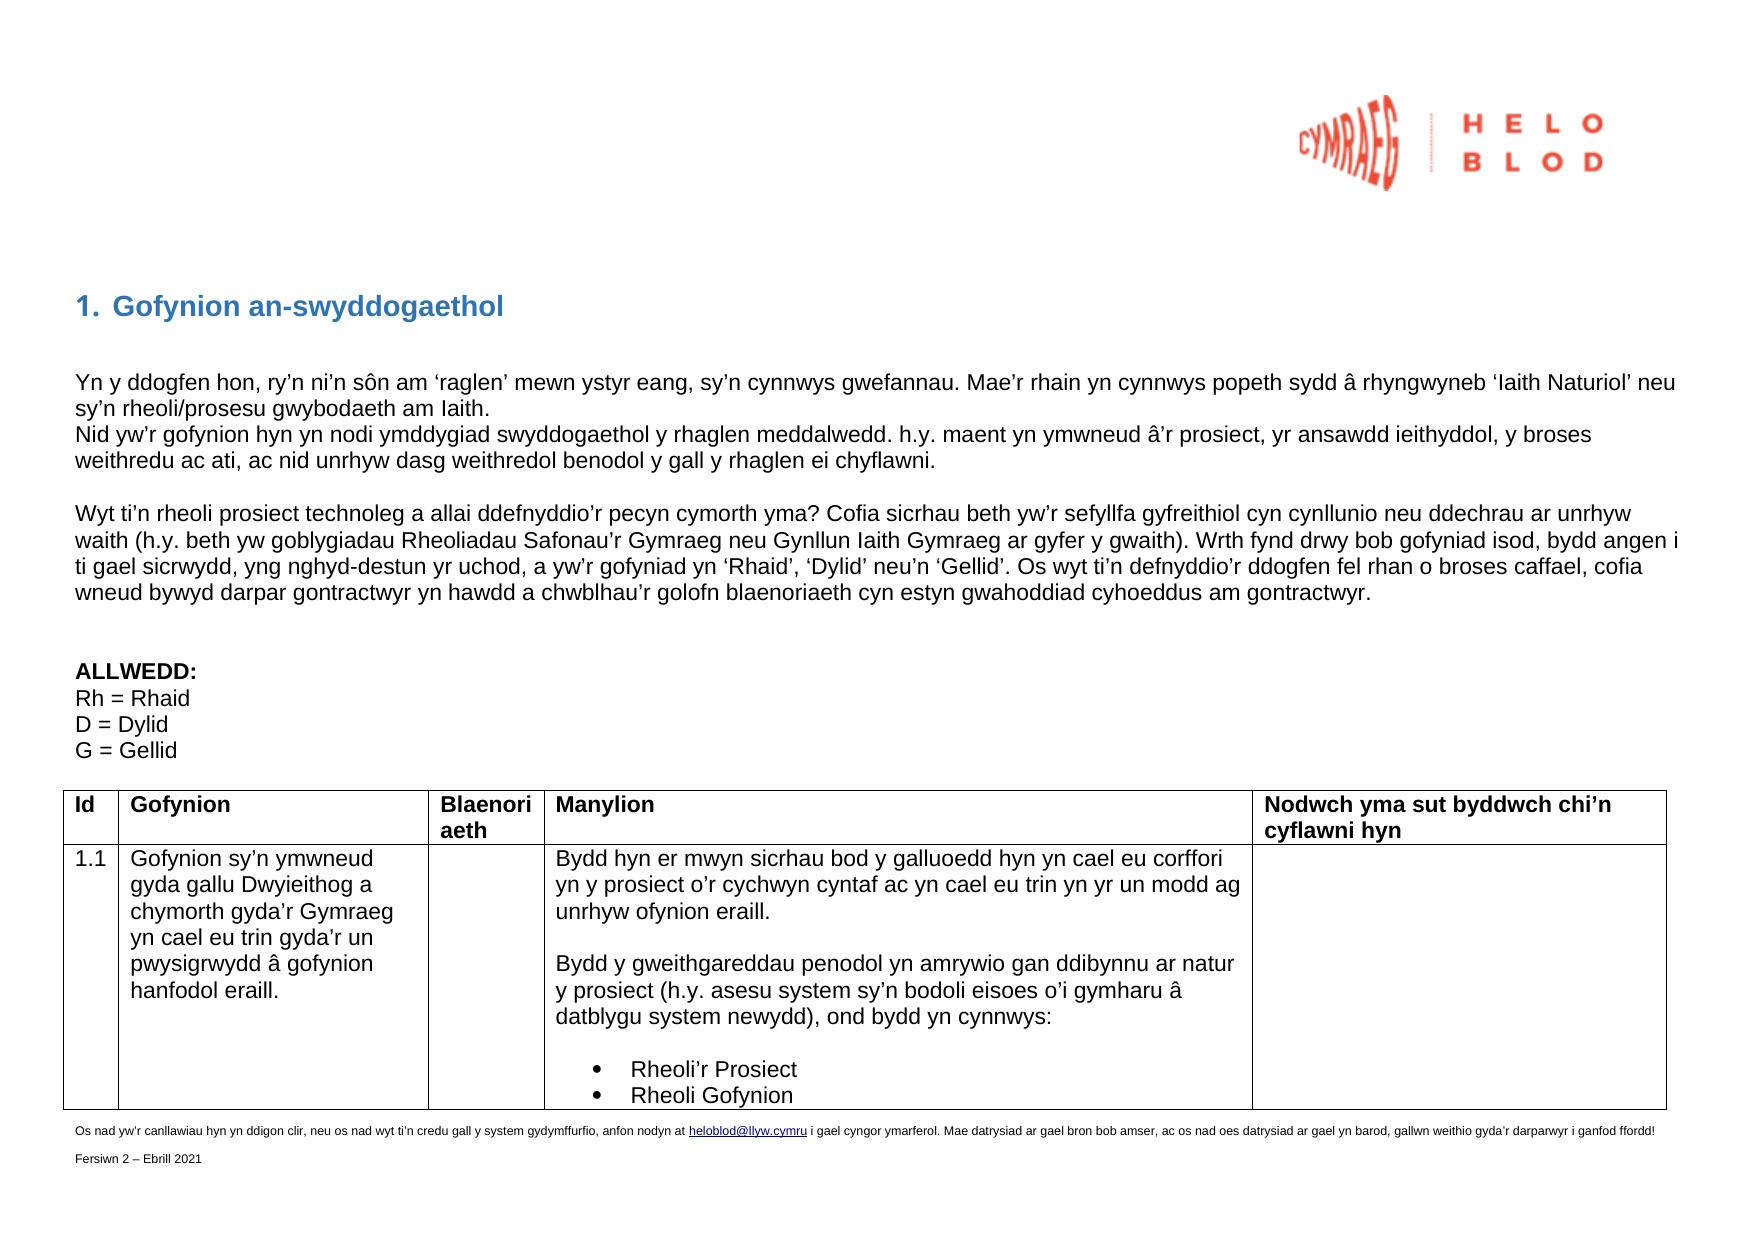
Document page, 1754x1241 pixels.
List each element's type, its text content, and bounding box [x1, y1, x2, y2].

table_header Nodwch yma sut byddwch chi’n cyflawni hyn [1253, 791, 1666, 844]
table_header Id [64, 791, 118, 844]
table_cell [1253, 845, 1666, 1108]
table_cell [429, 845, 544, 1108]
table_cell Gofynion sy’n ymwneud gyda gallu Dwyieithog a chymorth gyda’r Gymraeg yn cael eu trin gyda’r un pwysigrwydd â gofynion hanfodol eraill. [119, 845, 428, 1108]
text ALLWEDD: [75, 658, 1679, 685]
text Nid yw’r gofynion hyn yn nodi ymddygiad swyddogaethol y rhaglen meddalwedd. h.y. maent yn ymwneud â’r prosiect, yr ansawdd ieithyddol, y broses weithredu ac ati, ac nid unrhyw dasg weithredol benodol y gall y rhaglen ei chyflawni. [75, 421, 1679, 474]
text G = Gellid [75, 737, 1679, 764]
table_cell 1.1 [64, 845, 118, 1108]
text Yn y ddogfen hon, ry’n ni’n sôn am ‘raglen’ mewn ystyr eang, sy’n cynnwys gwefannau. Mae’r rhain yn cynnwys popeth sydd â rhyngwyneb ‘Iaith Naturiol’ neu sy’n rheoli/prosesu gwybodaeth am Iaith. [75, 368, 1679, 421]
text D = Dylid [75, 711, 1679, 737]
table_header Gofynion [119, 791, 428, 844]
text Rh = Rhaid [75, 685, 1679, 711]
text Wyt ti’n rheoli prosiect technoleg a allai ddefnyddio’r pecyn cymorth yma? Cofia sicrhau beth yw’r sefyllfa gyfreithiol cyn cynllunio neu ddechrau ar unrhyw waith (h.y. beth yw goblygiadau Rheoliadau Safonau’r Gymraeg neu Gynllun Iaith Gymraeg ar gyfer y gwaith). Wrth fynd drwy bob gofyniad isod, bydd angen i ti gael sicrwydd, yng nghyd-destun yr uchod, a yw’r gofyniad yn ‘Rhaid’, ‘Dylid’ neu’n ‘Gellid’. Os wyt ti’n defnyddio’r ddogfen fel rhan o broses caffael, cofia wneud bywyd darpar gontractwyr yn hawdd a chwblhau’r golofn blaenoriaeth cyn estyn gwahoddiad cyhoeddus am gontractwyr. [75, 500, 1679, 606]
subtitle Gofynion an-swyddogaethol [75, 286, 1679, 325]
table_header Blaenoriaeth [429, 791, 544, 844]
table_header Manylion [545, 791, 1252, 844]
table_cell Bydd hyn er mwyn sicrhau bod y galluoedd hyn yn cael eu corffori yn y prosiect o’r cychwyn cyntaf ac yn cael eu trin yn yr un modd ag unrhyw ofynion eraill. Bydd y gweithgareddau penodol yn amrywio gan ddibynnu ar natur y prosiect (h.y. asesu system sy’n bodoli eisoes o’i gymharu â datblygu system newydd), ond bydd yn cynnwys: Rheoli’r Prosiect Rheoli Gofynion Dylunio a Datblygu Profi Dogfennaeth Derbyn Ar gyfer asesu datrysiad parod, gellir gwneud hyn drwy ddefnyddio’r Gofynion hyn mewn manyleb. Pan fydd y prosiect yn cynnwys dadansoddi a datblygu datrysiad newydd, mae angen rhoi ystyriaeth bellach i’r Gofyniad hwn. [545, 845, 1252, 1108]
